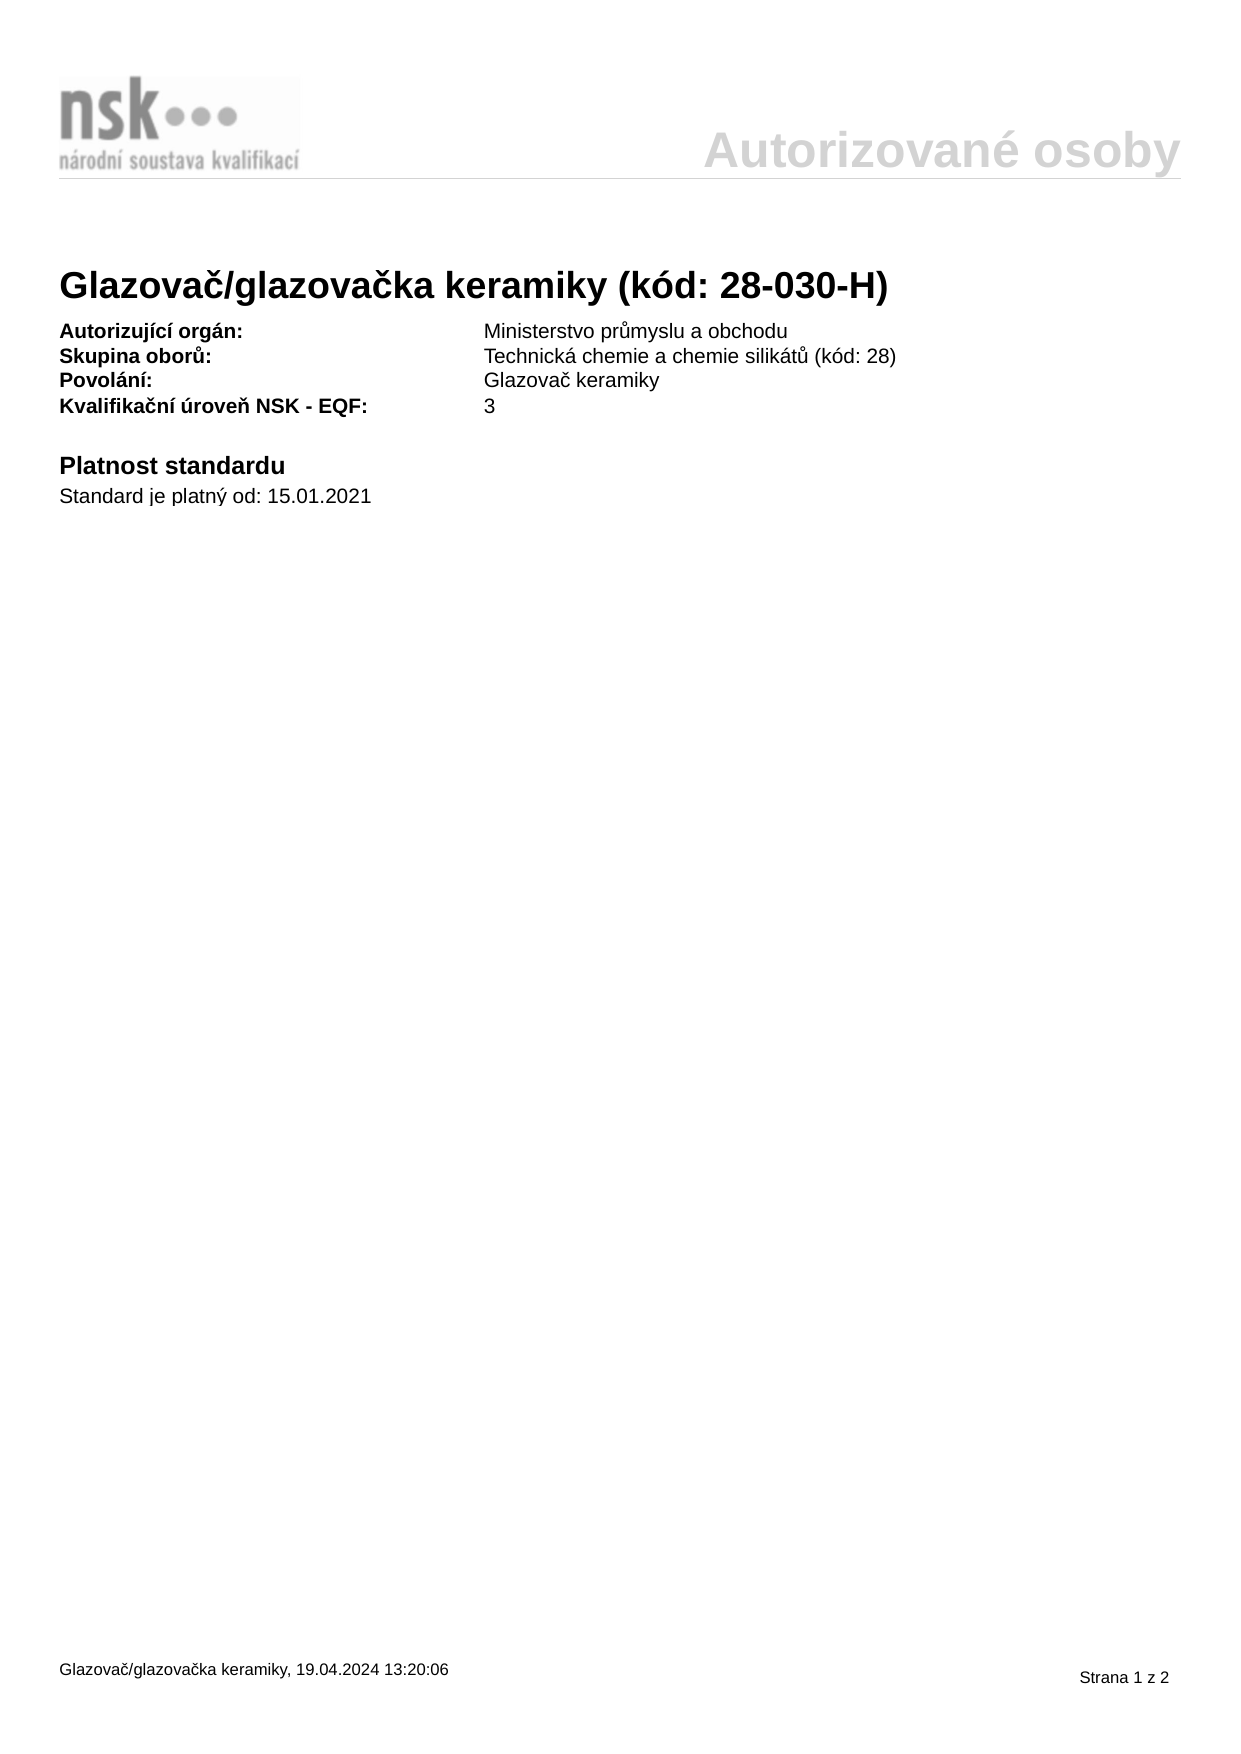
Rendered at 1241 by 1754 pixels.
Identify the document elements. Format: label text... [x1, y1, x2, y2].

table_cell Glazovač/glazovačka keramiky, 19.04.2024 13:20:06 [59, 1660, 862, 1696]
table_cell [484, 806, 620, 1106]
table_cell [484, 506, 620, 806]
table_cell [1169, 1106, 1181, 1383]
table_cell [862, 506, 1169, 806]
table_cell Kvalifikační úroveň NSK - EQF: [59, 394, 483, 417]
table_cell [626, 506, 862, 806]
table_cell [862, 418, 1169, 447]
table_cell [59, 196, 483, 224]
table_cell [59, 172, 483, 178]
table_cell Ministerstvo průmyslu a obchodu [484, 319, 1181, 344]
table_cell [862, 1384, 1169, 1659]
table_cell [862, 307, 1169, 319]
table_cell [59, 506, 483, 806]
table_cell [620, 418, 626, 447]
table_cell [626, 1106, 862, 1383]
table_cell [1169, 418, 1181, 447]
table_header Autorizované osoby [626, 59, 1181, 178]
table_cell [862, 1106, 1169, 1383]
table_cell [484, 1106, 620, 1383]
table_cell [484, 307, 620, 319]
table_cell [620, 1384, 626, 1659]
table_cell [484, 418, 620, 447]
table_cell [626, 806, 862, 1106]
table_cell [862, 806, 1169, 1106]
table_cell [1169, 506, 1181, 806]
table_cell [59, 307, 483, 319]
table_cell [1169, 806, 1181, 1106]
table_cell Glazovač keramiky [484, 368, 1181, 393]
table_cell Standard je platný od: 15.01.2021 [59, 484, 1181, 506]
picture [58, 59, 621, 172]
table_cell [626, 418, 862, 447]
table_cell [59, 418, 483, 447]
table_cell Technická chemie a chemie silikátů (kód: 28) [484, 344, 1181, 368]
table_cell [620, 307, 626, 319]
table_cell [59, 1384, 483, 1659]
table_cell [620, 506, 626, 806]
table_cell [59, 1106, 483, 1383]
table_cell [626, 1384, 862, 1659]
table_cell [1169, 307, 1181, 319]
table_cell [626, 307, 862, 319]
table_cell Platnost standardu [59, 448, 1181, 483]
table_cell Autorizující orgán: [59, 319, 483, 343]
table_cell Glazovač/glazovačka keramiky (kód: 28-030-H) [59, 224, 1181, 307]
table_cell 3 [484, 394, 1181, 417]
table_cell [1169, 1384, 1181, 1659]
table_cell [626, 196, 862, 224]
table_cell Skupina oborů: [59, 344, 483, 368]
table_cell [862, 196, 1169, 224]
table_cell Strana 1 z 2 [862, 1660, 1169, 1696]
table_cell [620, 806, 626, 1106]
table_cell [1169, 196, 1181, 224]
table_cell [620, 1106, 626, 1383]
table_cell [59, 806, 483, 1106]
table_header [621, 59, 626, 172]
table_cell [620, 196, 626, 224]
table_cell Povolání: [59, 368, 483, 392]
table_cell [484, 1384, 620, 1659]
table_cell [484, 172, 620, 178]
table_cell [59, 179, 1181, 196]
table_cell [484, 196, 620, 224]
table_cell [1169, 1660, 1181, 1696]
